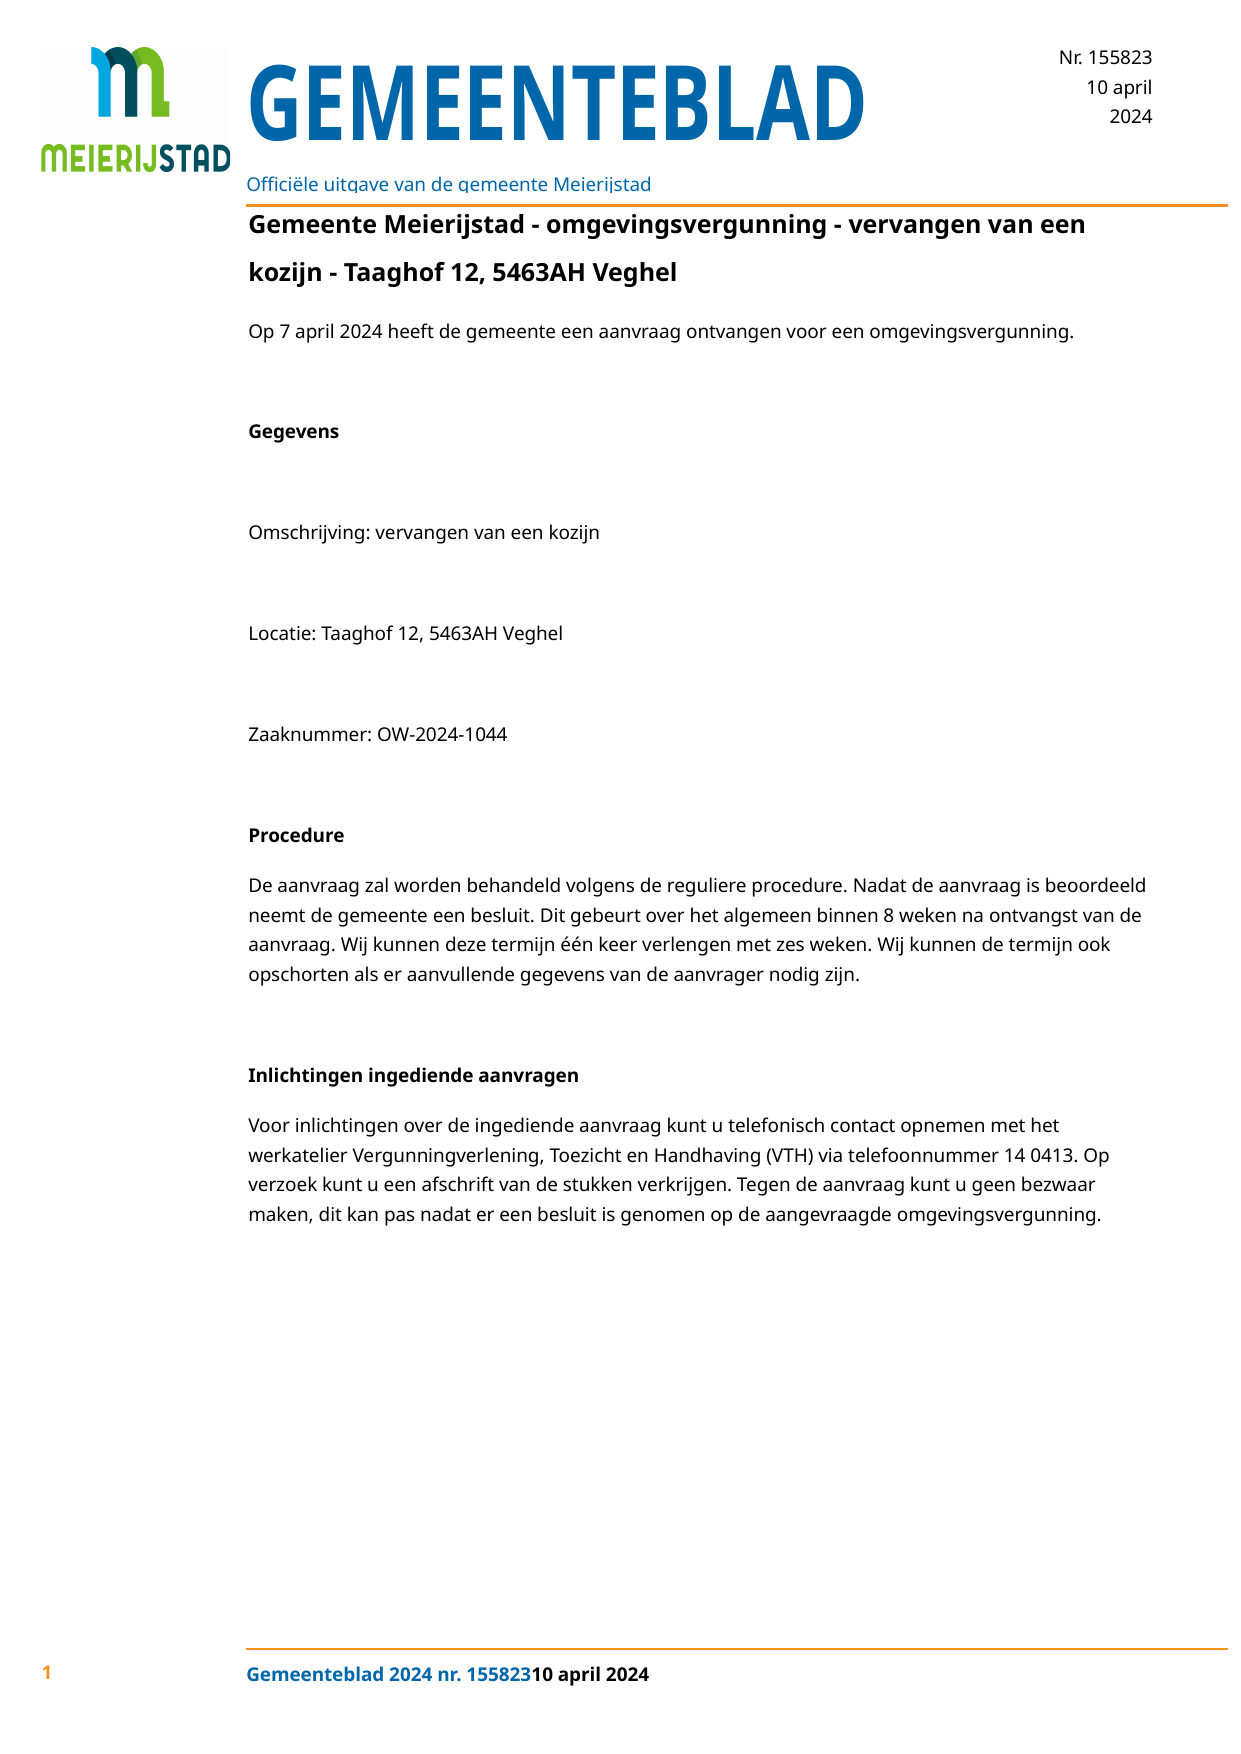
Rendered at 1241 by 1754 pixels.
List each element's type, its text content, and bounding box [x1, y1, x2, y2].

text Op 7 april 2024 heeft de gemeente een aanvraag ontvangen voor een omgevingsvergunning. [248, 318, 1152, 344]
text Procedure [248, 822, 1152, 848]
text Omschrijving: vervangen van een kozijn [248, 519, 1152, 545]
picture [41, 47, 231, 172]
text Gemeente Meierijstad - omgevingsvergunning - vervangen van een kozijn - Taaghof 12, 5463AH Veghel [248, 207, 1152, 288]
text Zaaknummer: OW-2024-1044 [248, 721, 1152, 747]
text Locatie: Taaghof 12, 5463AH Veghel [248, 620, 1152, 646]
text Inlichtingen ingediende aanvragen [248, 1062, 1152, 1088]
text De aanvraag zal worden behandeld volgens de reguliere procedure. Nadat de aanvraag is beoordeeld neemt de gemeente een besluit. Dit gebeurt over het algemeen binnen 8 weken na ontvangst van de aanvraag. Wij kunnen deze termijn één keer verlengen met zes weken. Wij kunnen de termijn ook opschorten als er aanvullende gegevens van de aanvrager nodig zijn. [248, 872, 1152, 987]
text Voor inlichtingen over de ingediende aanvraag kunt u telefonisch contact opnemen met het werkatelier Vergunningverlening, Toezicht en Handhaving (VTH) via telefoonnummer 14 0413. Op verzoek kunt u een afschrift van de stukken verkrijgen. Tegen de aanvraag kunt u geen bezwaar maken, dit kan pas nadat er een besluit is genomen op de aangevraagde omgevingsvergunning. [248, 1112, 1152, 1227]
text Gegevens [248, 419, 1152, 444]
